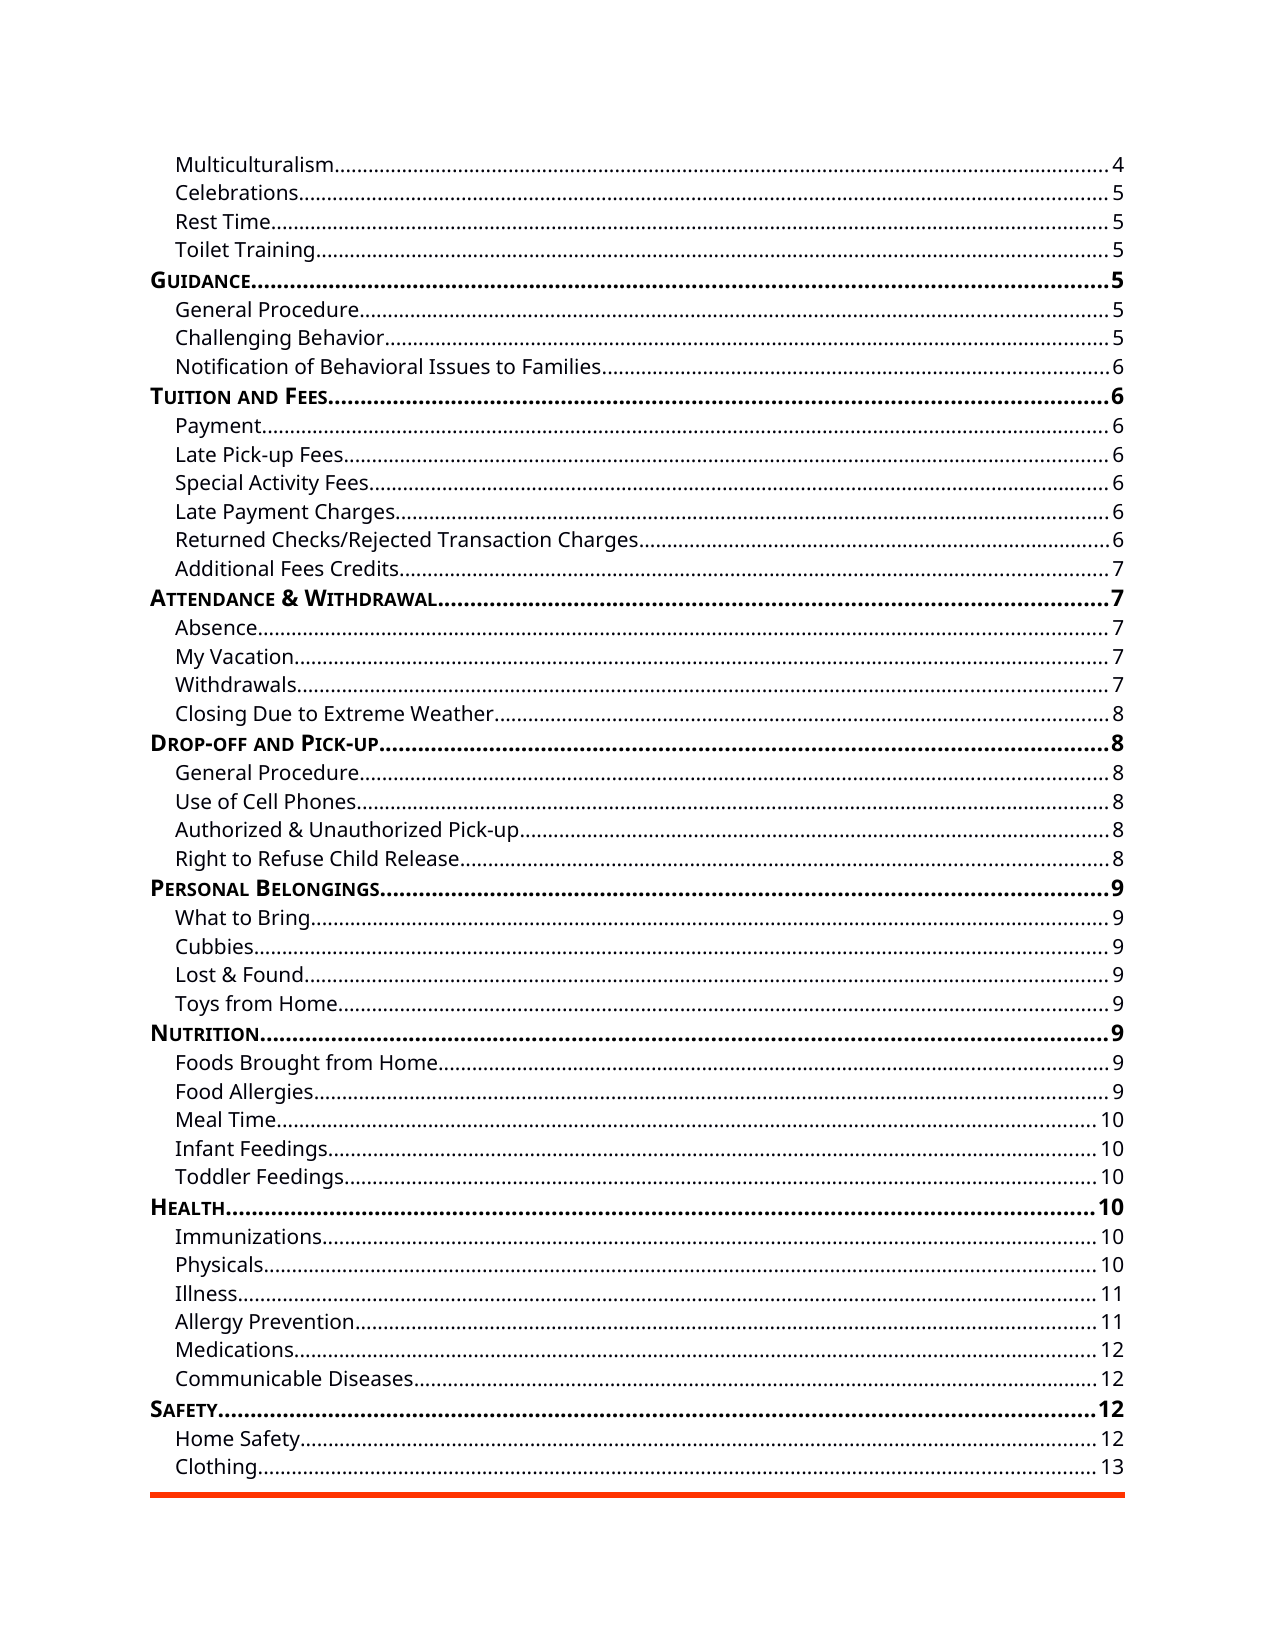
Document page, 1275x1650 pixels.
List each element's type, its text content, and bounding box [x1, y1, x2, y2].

text Allergy Prevention 11 [175, 1307, 1125, 1336]
text Safety 12 [150, 1392, 1125, 1424]
text Medications 12 [175, 1336, 1125, 1364]
text Right to Refuse Child Release 8 [175, 844, 1125, 872]
text Toilet Training 5 [175, 235, 1125, 264]
text Illness 11 [175, 1279, 1125, 1307]
text Use of Cell Phones 8 [175, 787, 1125, 815]
text Communicable Diseases 12 [175, 1364, 1125, 1392]
text Authorized & Unauthorized Pick-up 8 [175, 815, 1125, 844]
text Challenging Behavior 5 [175, 323, 1125, 352]
text Multiculturalism 4 [175, 150, 1125, 178]
text Closing Due to Extreme Weather 8 [175, 699, 1125, 727]
text Nutrition 9 [150, 1017, 1125, 1048]
text Additional Fees Credits 7 [175, 554, 1125, 582]
text Health 10 [150, 1191, 1125, 1222]
text Clothing 13 [175, 1452, 1125, 1481]
text Special Activity Fees 6 [175, 468, 1125, 497]
text Physicals 10 [175, 1250, 1125, 1279]
text Withdrawals 7 [175, 670, 1125, 699]
text Foods Brought from Home 9 [175, 1048, 1125, 1077]
text Infant Feedings 10 [175, 1134, 1125, 1162]
text Celebrations 5 [175, 178, 1125, 207]
text Tuition and Fees 6 [150, 380, 1125, 412]
text Rest Time 5 [175, 207, 1125, 235]
text Notification of Behavioral Issues to Families 6 [175, 352, 1125, 380]
text Home Safety 12 [175, 1424, 1125, 1452]
text Immunizations 10 [175, 1222, 1125, 1250]
text Attendance & Withdrawal 7 [150, 582, 1125, 613]
text Toddler Feedings 10 [175, 1162, 1125, 1191]
text Payment 6 [175, 412, 1125, 440]
text Drop-off and Pick-up 8 [150, 727, 1125, 758]
text Food Allergies 9 [175, 1077, 1125, 1105]
text Meal Time 10 [175, 1105, 1125, 1134]
text Returned Checks/Rejected Transaction Charges 6 [175, 525, 1125, 554]
text Lost & Found 9 [175, 960, 1125, 989]
text General Procedure 8 [175, 758, 1125, 787]
text Absence 7 [175, 613, 1125, 642]
text Guidance 5 [150, 264, 1125, 295]
text Personal Belongings 9 [150, 872, 1125, 903]
text General Procedure 5 [175, 295, 1125, 323]
text My Vacation 7 [175, 642, 1125, 670]
text Late Pick-up Fees 6 [175, 440, 1125, 468]
text Cubbies 9 [175, 932, 1125, 960]
text Late Payment Charges 6 [175, 497, 1125, 525]
text What to Bring 9 [175, 903, 1125, 932]
text Toys from Home 9 [175, 989, 1125, 1017]
